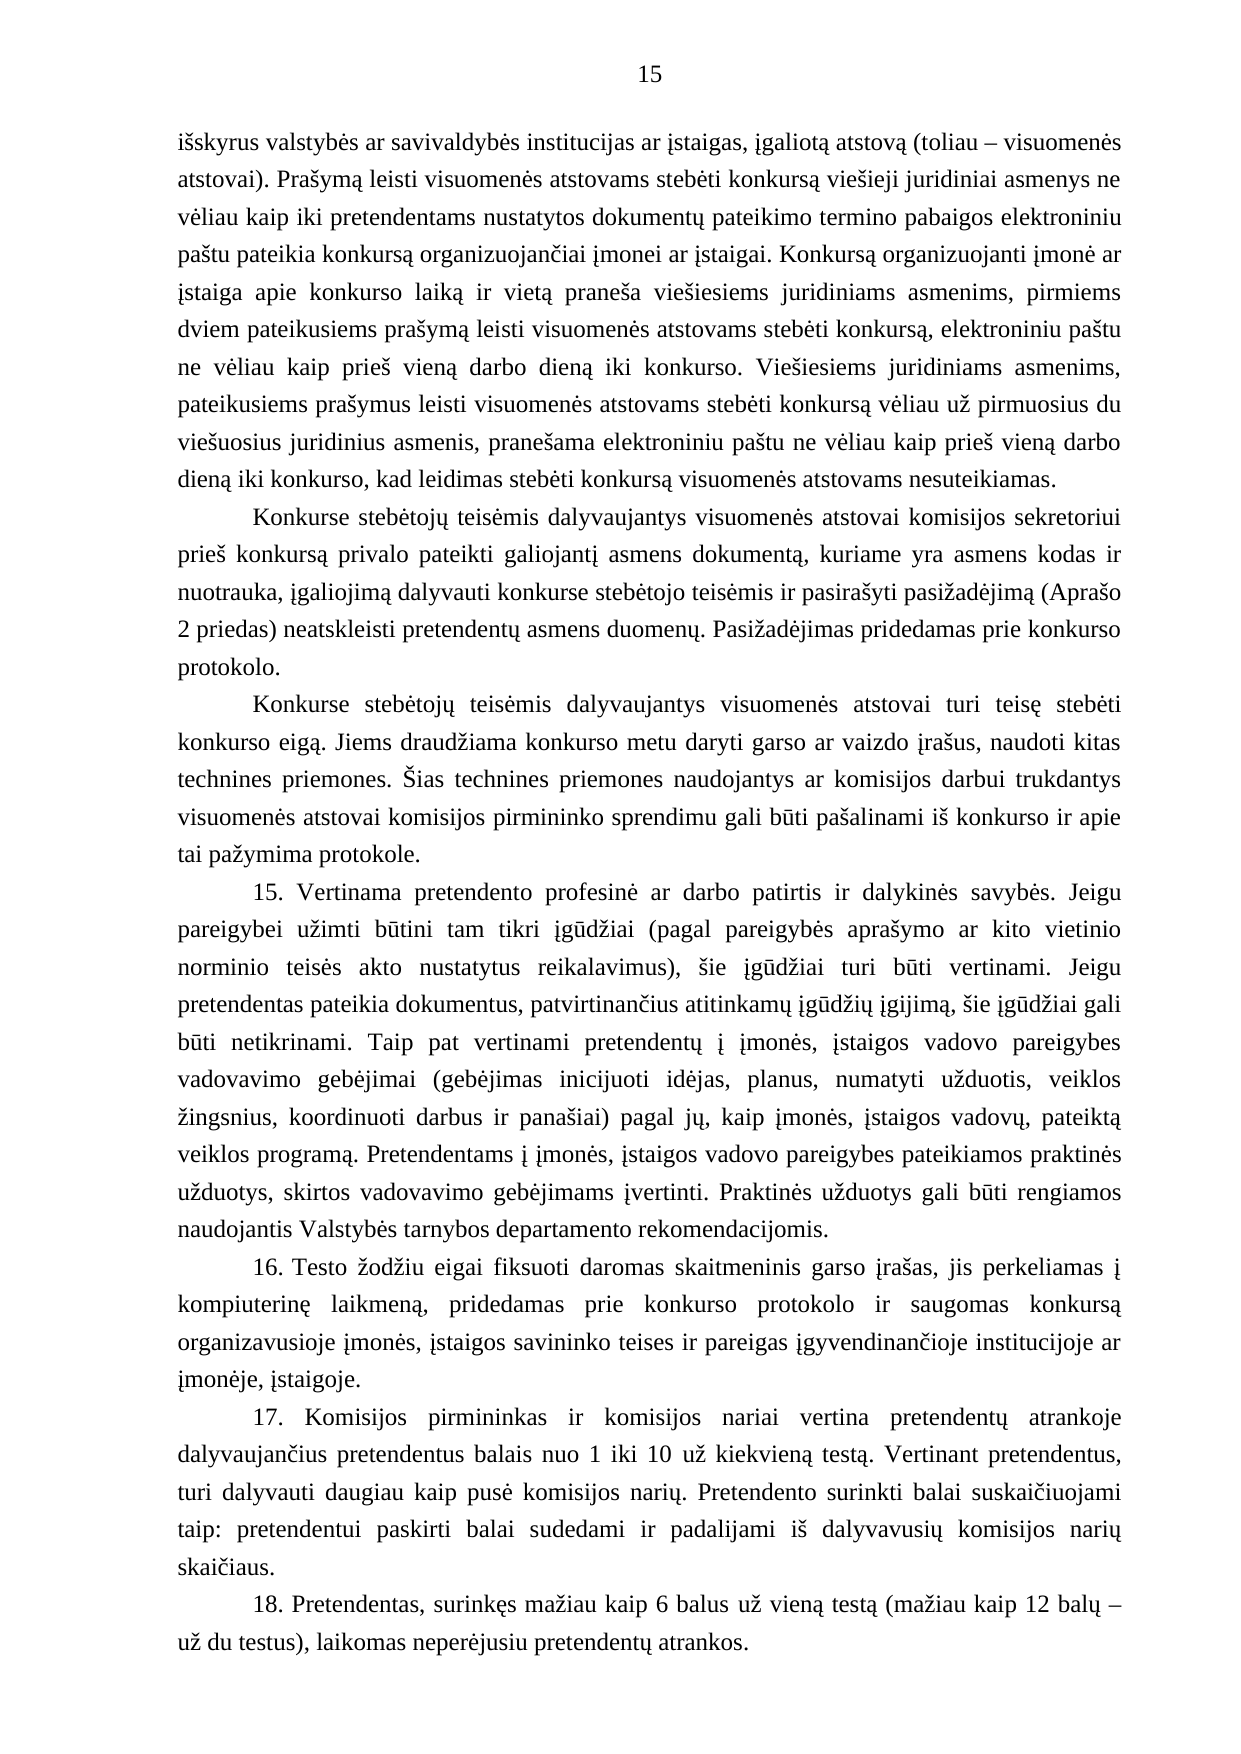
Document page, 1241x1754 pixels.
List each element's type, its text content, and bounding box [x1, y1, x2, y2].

text 17. Komisijos pirmininkas ir komisijos nariai vertina pretendentų atrankoje dalyvaujančius pretendentus balais nuo 1 iki 10 už kiekvieną testą. Vertinant pretendentus, turi dalyvauti daugiau kaip pusė komisijos narių. Pretendento surinkti balai suskaičiuojami taip: pretendentui paskirti balai sudedami ir padalijami iš dalyvavusių komisijos narių skaičiaus. [177, 1393, 1122, 1581]
text 18. Pretendentas, surinkęs mažiau kaip 6 balus už vieną testą (mažiau kaip 12 balų – už du testus), laikomas neperėjusiu pretendentų atrankos. [177, 1581, 1122, 1656]
text išskyrus valstybės ar savivaldybės institucijas ar įstaigas, įgaliotą atstovą (toliau – visuomenės atstovai). Prašymą leisti visuomenės atstovams stebėti konkursą viešieji juridiniai asmenys ne vėliau kaip iki pretendentams nustatytos dokumentų pateikimo termino pabaigos elektroniniu paštu pateikia konkursą organizuojančiai įmonei ar įstaigai. Konkursą organizuojanti įmonė ar įstaiga apie konkurso laiką ir vietą praneša viešiesiems juridiniams asmenims, pirmiems dviem pateikusiems prašymą leisti visuomenės atstovams stebėti konkursą, elektroniniu paštu ne vėliau kaip prieš vieną darbo dieną iki konkurso. Viešiesiems juridiniams asmenims, pateikusiems prašymus leisti visuomenės atstovams stebėti konkursą vėliau už pirmuosius du viešuosius juridinius asmenis, pranešama elektroniniu paštu ne vėliau kaip prieš vieną darbo dieną iki konkurso, kad leidimas stebėti konkursą visuomenės atstovams nesuteikiamas. [177, 118, 1122, 493]
text Konkurse stebėtojų teisėmis dalyvaujantys visuomenės atstovai komisijos sekretoriui prieš konkursą privalo pateikti galiojantį asmens dokumentą, kuriame yra asmens kodas ir nuotrauka, įgaliojimą dalyvauti konkurse stebėtojo teisėmis ir pasirašyti pasižadėjimą (Aprašo 2 priedas) neatskleisti pretendentų asmens duomenų. Pasižadėjimas pridedamas prie konkurso protokolo. [177, 493, 1122, 681]
text Konkurse stebėtojų teisėmis dalyvaujantys visuomenės atstovai turi teisę stebėti konkurso eigą. Jiems draudžiama konkurso metu daryti garso ar vaizdo įrašus, naudoti kitas technines priemones. Šias technines priemones naudojantys ar komisijos darbui trukdantys visuomenės atstovai komisijos pirmininko sprendimu gali būti pašalinami iš konkurso ir apie tai pažymima protokole. [177, 681, 1122, 868]
text 15. Vertinama pretendento profesinė ar darbo patirtis ir dalykinės savybės. Jeigu pareigybei užimti būtini tam tikri įgūdžiai (pagal pareigybės aprašymo ar kito vietinio norminio teisės akto nustatytus reikalavimus), šie įgūdžiai turi būti vertinami. Jeigu pretendentas pateikia dokumentus, patvirtinančius atitinkamų įgūdžių įgijimą, šie įgūdžiai gali būti netikrinami. Taip pat vertinami pretendentų į įmonės, įstaigos vadovo pareigybes vadovavimo gebėjimai (gebėjimas inicijuoti idėjas, planus, numatyti užduotis, veiklos žingsnius, koordinuoti darbus ir panašiai) pagal jų, kaip įmonės, įstaigos vadovų, pateiktą veiklos programą. Pretendentams į įmonės, įstaigos vadovo pareigybes pateikiamos praktinės užduotys, skirtos vadovavimo gebėjimams įvertinti. Praktinės užduotys gali būti rengiamos naudojantis Valstybės tarnybos departamento rekomendacijomis. [177, 868, 1122, 1243]
text 16. Testo žodžiu eigai fiksuoti daromas skaitmeninis garso įrašas, jis perkeliamas į kompiuterinę laikmeną, pridedamas prie konkurso protokolo ir saugomas konkursą organizavusioje įmonės, įstaigos savininko teises ir pareigas įgyvendinančioje institucijoje ar įmonėje, įstaigoje. [177, 1243, 1122, 1393]
